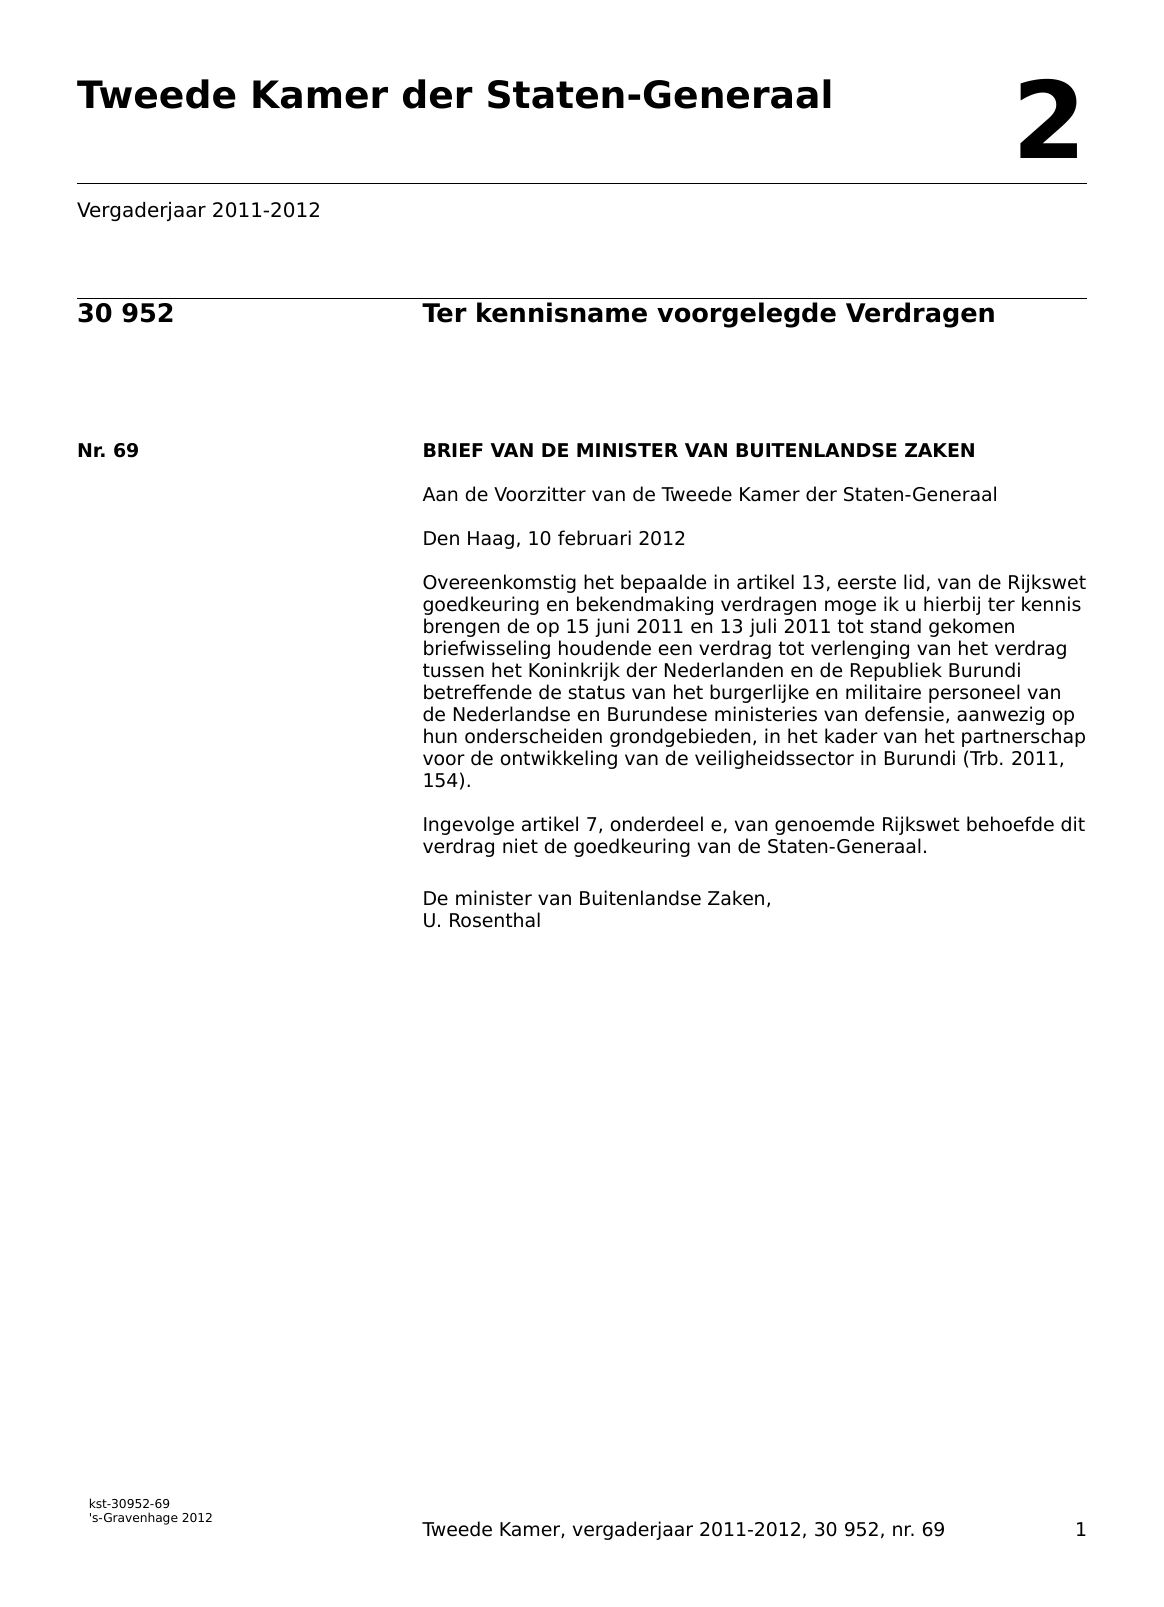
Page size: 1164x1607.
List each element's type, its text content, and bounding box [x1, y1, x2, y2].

subtitle 30 952 Ter kennisname voorgelegde Verdragen [77, 299, 1087, 329]
text Ingevolge artikel 7, onderdeel e, van genoemde Rijkswet behoefde dit verdrag niet de goedkeuring van de Staten-Generaal. [422, 814, 1087, 858]
text Den Haag, 10 februari 2012 [422, 528, 1087, 550]
subtitle Nr. 69 BRIEF VAN DE MINISTER VAN BUITENLANDSE ZAKEN [77, 440, 1087, 462]
text 's-Gravenhage 2012 [88, 1511, 323, 1525]
table_cell Vergaderjaar 2011-2012 [77, 184, 1087, 298]
table_header Tweede Kamer der Staten-Generaal [77, 59, 886, 183]
text De minister van Buitenlandse Zaken, U. Rosenthal [422, 888, 1087, 932]
text kst-30952-69 [88, 1497, 323, 1511]
text Aan de Voorzitter van de Tweede Kamer der Staten-Generaal [422, 484, 1087, 506]
table_header 2 [886, 59, 1087, 183]
text Overeenkomstig het bepaalde in artikel 13, eerste lid, van de Rijkswet goedkeuring en bekendmaking verdragen moge ik u hierbij ter kennis brengen de op 15 juni 2011 en 13 juli 2011 tot stand gekomen briefwisseling houdende een verdrag tot verlenging van het verdrag tussen het Koninkrijk der Nederlanden en de Republiek Burundi betreffende de status van het burgerlijke en militaire personeel van de Nederlandse en Burundese ministeries van defensie, aanwezig op hun onderscheiden grondgebieden, in het kader van het partnerschap voor de ontwikkeling van de veiligheidssector in Burundi (Trb. 2011, 154). [422, 572, 1087, 792]
